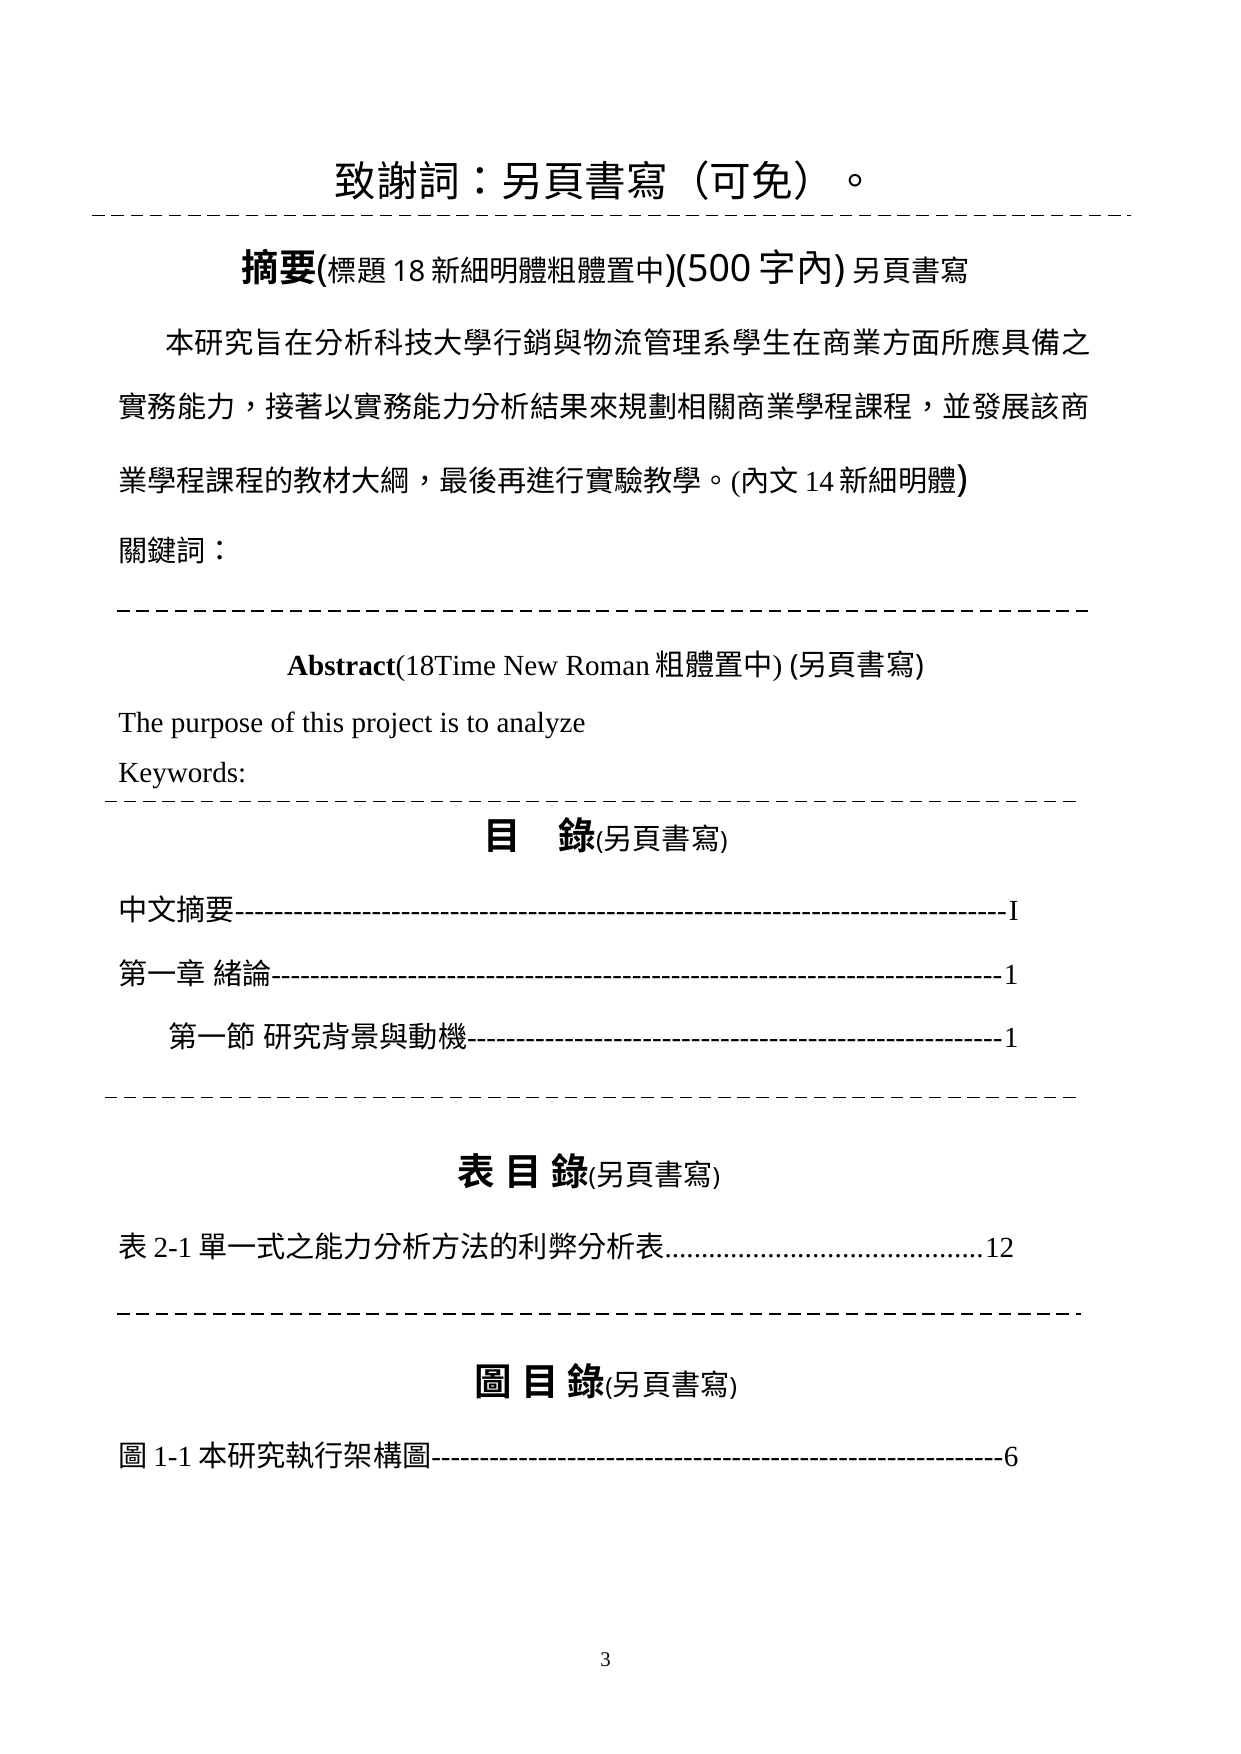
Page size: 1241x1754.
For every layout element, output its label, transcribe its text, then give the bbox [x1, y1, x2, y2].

text 目 錄(另頁書寫) [118, 806, 1092, 860]
text 關鍵詞： [118, 528, 1092, 570]
text 表 目 錄(另頁書寫) [84, 1142, 1092, 1196]
text 摘要(標題18新細明體粗體置中)(500字內) 另頁書寫 [118, 238, 1092, 293]
text 中文摘要 I [118, 887, 1092, 929]
text 表2-1單一式之能力分析方法的利弊分析表 12 [118, 1223, 1092, 1266]
text 圖1-1本研究執行架構圖 6 [118, 1433, 1092, 1475]
subtitle Abstract(18Time New Roman粗體置中) (另頁書寫) [118, 641, 1092, 684]
text Keywords: [118, 755, 1092, 789]
text 致謝詞：另頁書寫（可免）。 [118, 148, 1092, 208]
text 本研究旨在分析科技大學行銷與物流管理系學生在商業方面所應具備之實務能力，接著以實務能力分析結果來規劃相關商業學程課程，並發展該商業學程課程的教材大綱，最後再進行實驗教學。(內文14新細明體) [118, 320, 1092, 502]
text 第一章 緒論 1 [118, 950, 1092, 993]
text 圖 目 錄(另頁書寫) [118, 1351, 1092, 1406]
text The purpose of this project is to analyze [118, 705, 1092, 738]
text 第一節 研究背景與動機 1 [168, 1014, 1092, 1056]
